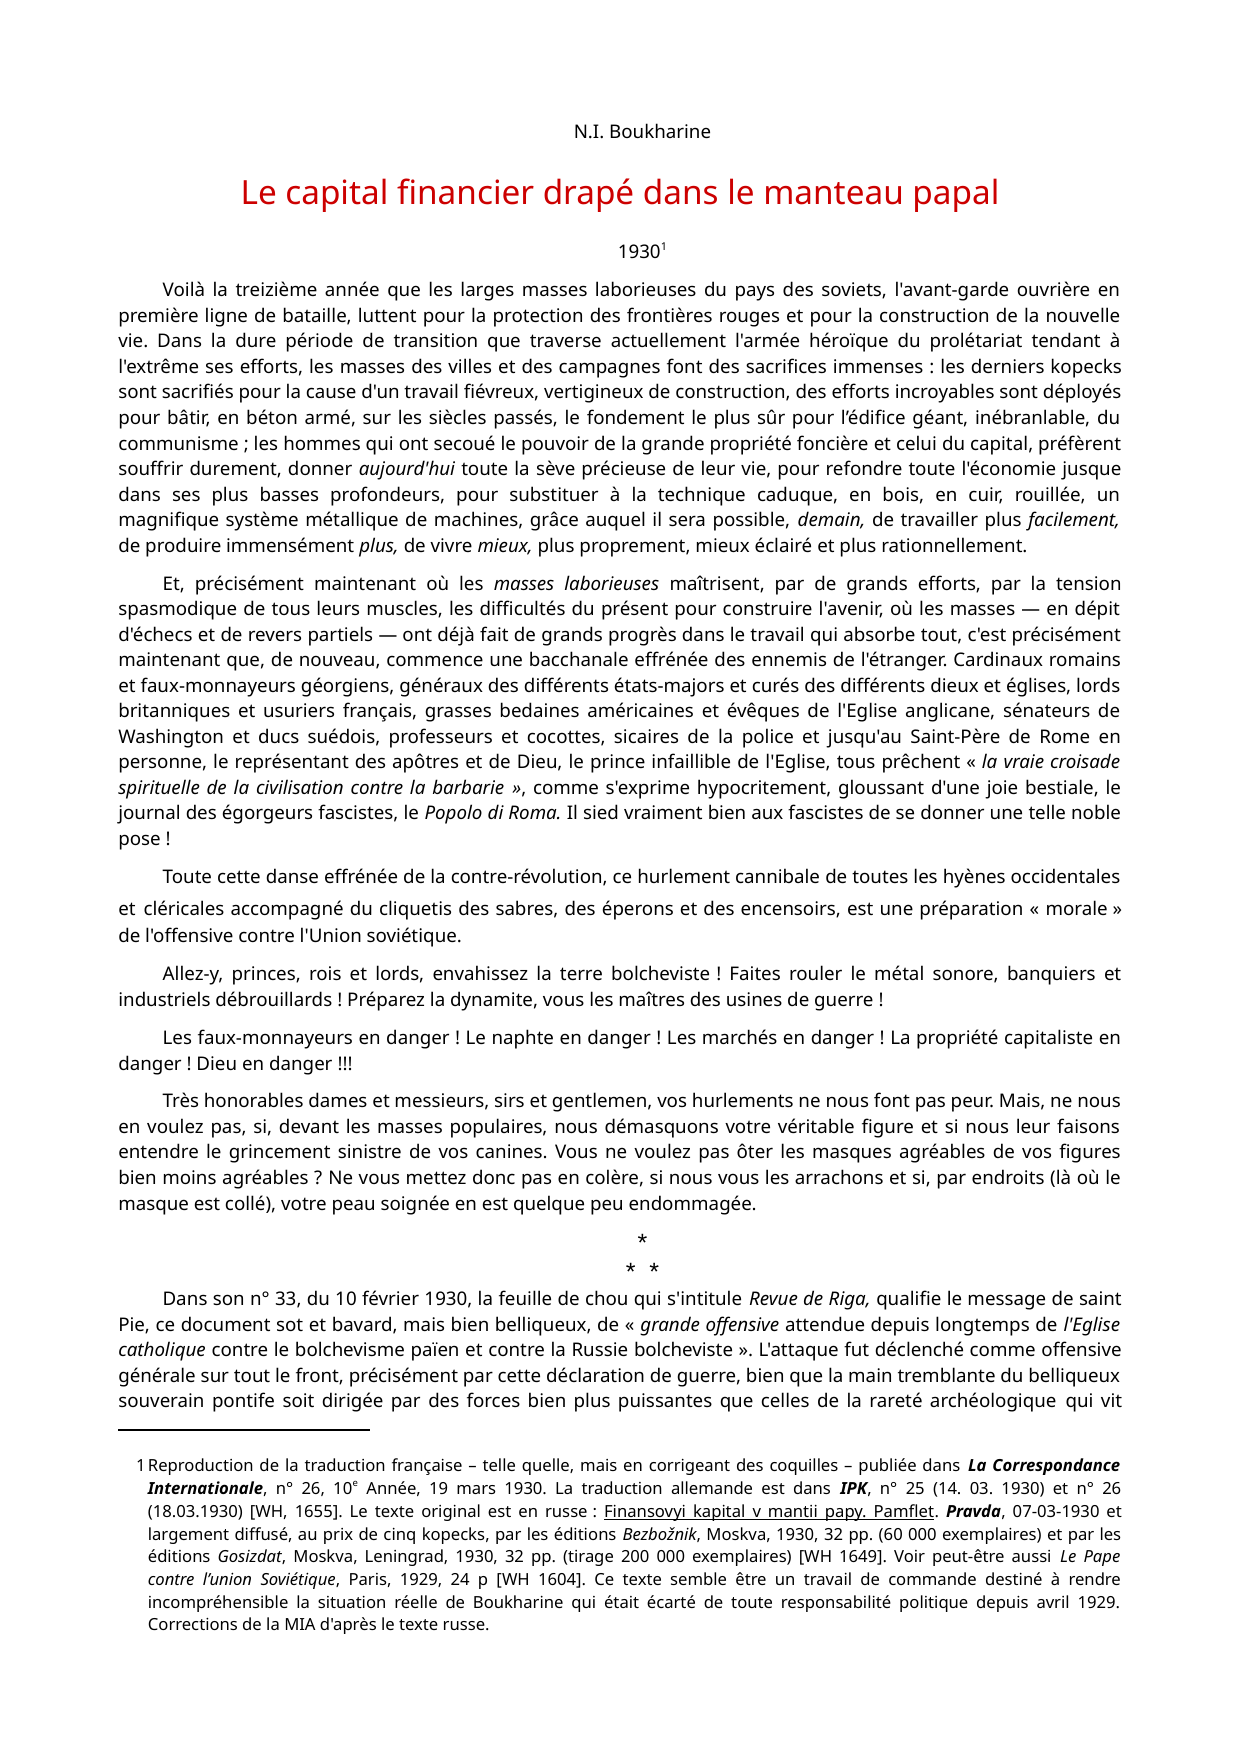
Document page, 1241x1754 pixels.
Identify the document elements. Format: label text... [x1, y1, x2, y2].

text Voilà la treizième année que les larges masses laborieuses du pays des soviets, l'avant-garde ouvrière en première ligne de bataille, luttent pour la protection des frontières rouges et pour la construction de la nouvelle vie. Dans la dure période de transition que traverse actuellement l'armée héroïque du prolétariat tendant à l'extrême ses efforts, les masses des villes et des campagnes font des sacrifices immenses : les derniers kopecks sont sacrifiés pour la cause d'un travail fiévreux, vertigineux de construction, des efforts incroyables sont déployés pour bâtir, en béton armé, sur les siècles passés, le fondement le plus sûr pour l’édifice géant, inébranlable, du communisme ; les hommes qui ont secoué le pouvoir de la grande propriété foncière et celui du capital, préfèrent souffrir durement, donner aujourd'hui toute la sève précieuse de leur vie, pour refondre toute l'économie jusque dans ses plus basses profondeurs, pour substituer à la technique caduque, en bois, en cuir, rouillée, un magnifique système métallique de machines, grâce auquel il sera possible, demain, de travailler plus facilement, de produire immensément plus, de vivre mieux, plus proprement, mieux éclairé et plus rationnellement. [118, 277, 1122, 557]
text Très honorables dames et messieurs, sirs et gentlemen, vos hurlements ne nous font pas peur. Mais, ne nous en voulez pas, si, devant les masses populaires, nous démasquons votre véritable figure et si nous leur faisons entendre le grincement sinistre de vos canines. Vous ne voulez pas ôter les masques agréables de vos figures bien moins agréables ? Ne vous mettez donc pas en colère, si nous vous les arrachons et si, par endroits (là où le masque est collé), votre peau soignée en est quelque peu endommagée. [118, 1088, 1122, 1215]
text Toute cette danse effrénée de la contre-révolution, ce hurlement cannibale de toutes les hyènes occidentales et cléricales accompagné du cliquetis des sabres, des éperons et des encensoirs, est une préparation « morale » de l'offensive contre l'Union soviétique. [118, 863, 1122, 948]
text N.I. Boukharine [118, 118, 1122, 144]
text Allez-y, princes, rois et lords, envahissez la terre bolcheviste ! Faites rouler le métal sonore, banquiers et industriels débrouillards ! Préparez la dynamite, vous les maîtres des usines de guerre ! [118, 961, 1122, 1012]
text Et, précisément maintenant où les masses laborieuses maîtrisent, par de grands efforts, par la tension spasmodique de tous leurs muscles, les difficultés du présent pour construire l'avenir, où les masses — en dépit d'échecs et de revers partiels — ont déjà fait de grands progrès dans le travail qui absorbe tout, c'est précisément maintenant que, de nouveau, commence une bacchanale effrénée des ennemis de l'étranger. Cardinaux romains et faux-monnayeurs géorgiens, généraux des différents états-majors et curés des différents dieux et églises, lords britanniques et usuriers français, grasses bedaines américaines et évêques de l'Eglise anglicane, sénateurs de Washington et ducs suédois, professeurs et cocottes, sicaires de la police et jusqu'au Saint-Père de Rome en personne, le représentant des apôtres et de Dieu, le prince infaillible de l'Eglise, tous prêchent « la vraie croisade spirituelle de la civilisation contre la barbarie », comme s'exprime hypocritement, gloussant d'une joie bestiale, le journal des égorgeurs fascistes, le Popolo di Roma. Il sied vraiment bien aux fascistes de se donner une telle noble pose ! [118, 570, 1122, 851]
text Reproduction de la traduction française – telle quelle, mais en corrigeant des coquilles – publiée dans La Correspondance Internationale, n° 26, 10e Année, 19 mars 1930. La traduction allemande est dans IPK, n° 25 (14. 03. 1930) et n° 26 (18.03.1930) [WH, 1655]. Le texte original est en russe : Finansovyi kapital v mantii papy. Pamflet. Pravda, 07-03-1930 et largement diffusé, au prix de cinq kopecks, par les éditions Bezbožnik, Moskva, 1930, 32 pp. (60 000 exemplaires) et par les éditions Gosizdat, Moskva, Leningrad, 1930, 32 pp. (tirage 200 000 exemplaires) [WH 1649]. Voir peut-être aussi Le Pape contre l’union Soviétique, Paris, 1929, 24 p [WH 1604]. Ce texte semble être un travail de commande destiné à rendre incompréhensible la situation réelle de Boukharine qui était écarté de toute responsabilité politique depuis avril 1929. Corrections de la MIA d'après le texte russe. [136, 1454, 1122, 1636]
text * * [118, 1257, 1122, 1285]
text 1930 [118, 239, 1122, 264]
text Dans son n° 33, du 10 février 1930, la feuille de chou qui s'intitule Revue de Riga, qualifie le message de saint Pie, ce document sot et bavard, mais bien belliqueux, de « grande offensive attendue depuis longtemps de l'Eglise catholique contre le bolchevisme païen et contre la Russie bolcheviste ». L'attaque fut déclenché comme offensive générale sur tout le front, précisément par cette déclaration de guerre, bien que la main tremblante du belliqueux souverain pontife soit dirigée par des forces bien plus puissantes que celles de la rareté archéologique qui vit [118, 1285, 1122, 1413]
text Les faux-monnayeurs en danger ! Le naphte en danger ! Les marchés en danger ! La propriété capitaliste en danger ! Dieu en danger !!! [118, 1024, 1122, 1075]
subtitle Le capital financier drapé dans le manteau papal [118, 168, 1122, 214]
text * [118, 1228, 1122, 1257]
